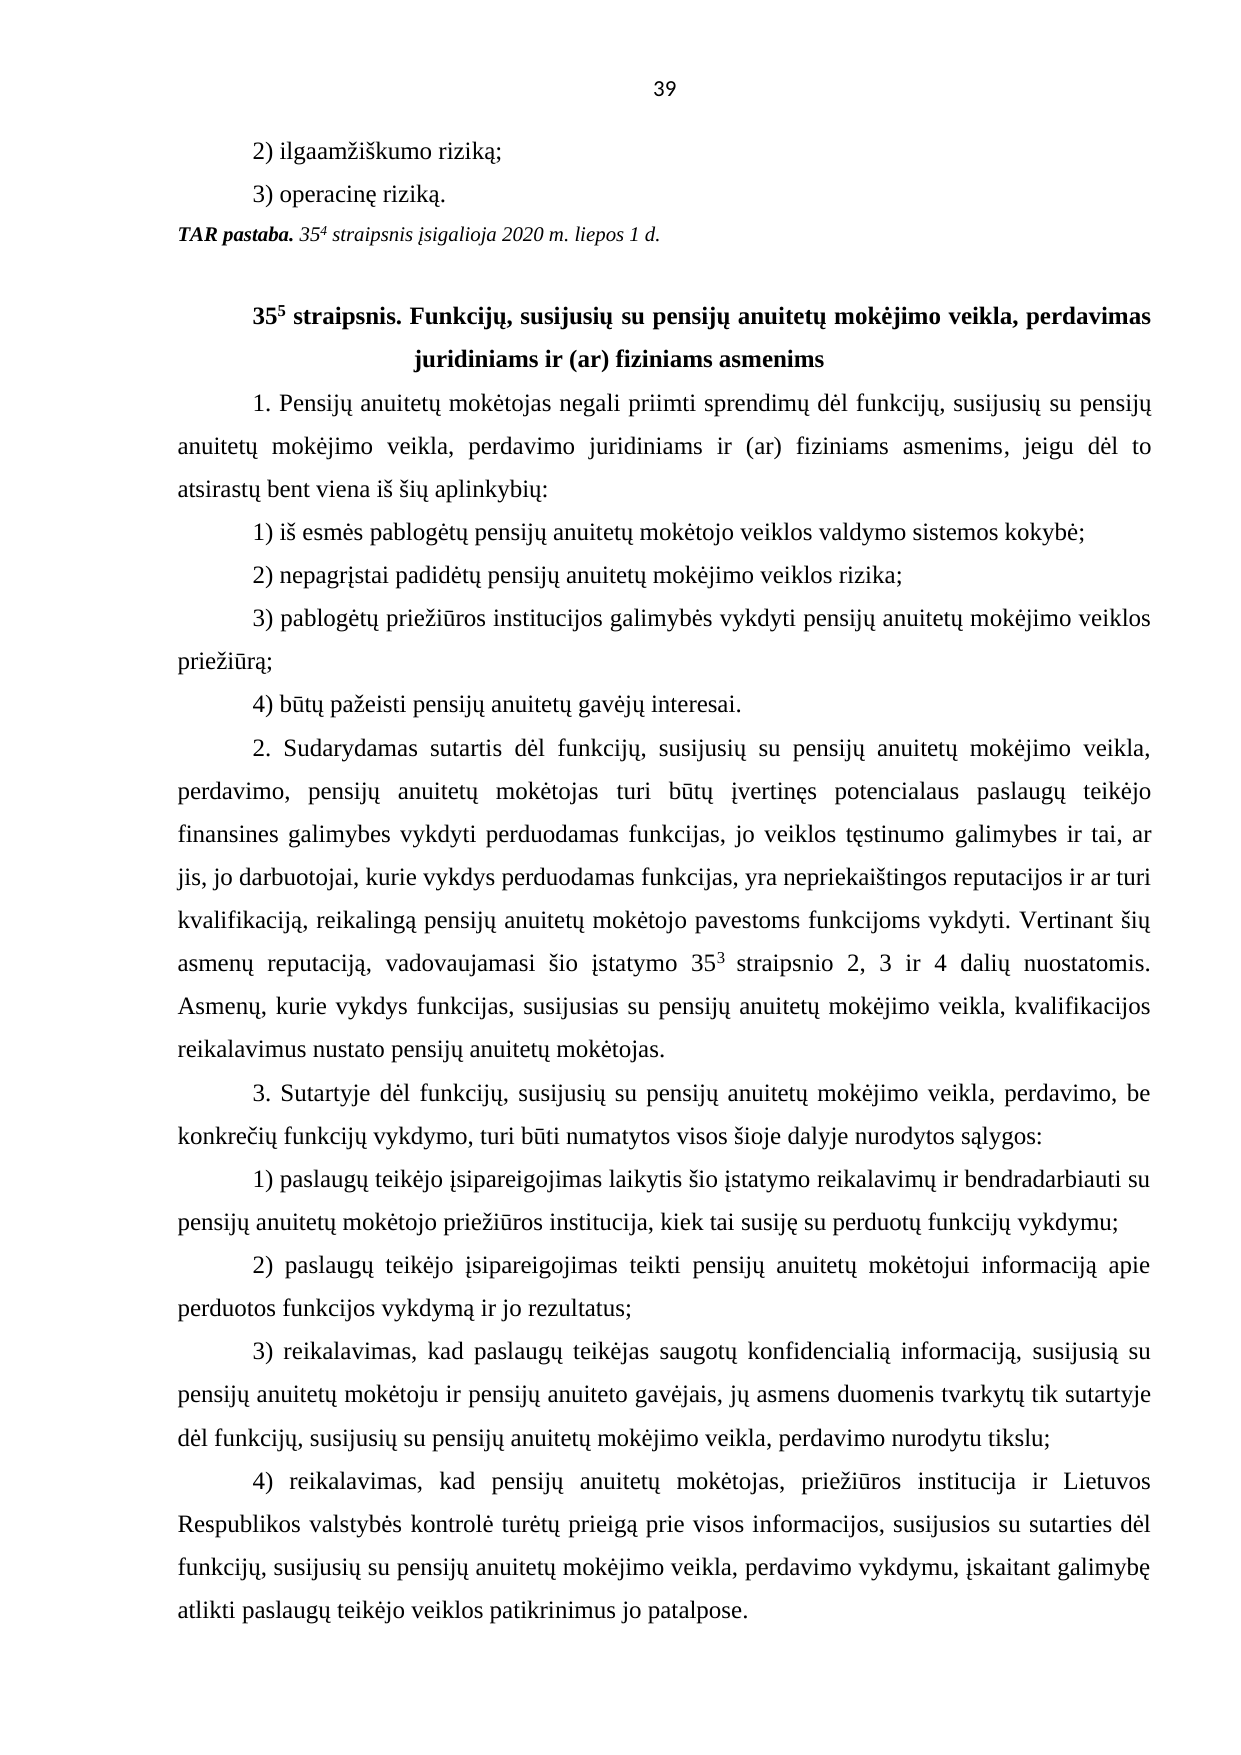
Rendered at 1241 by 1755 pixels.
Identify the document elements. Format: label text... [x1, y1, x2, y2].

text 1) paslaugų teikėjo įsipareigojimas laikytis šio įstatymo reikalavimų ir bendradarbiauti su pensijų anuitetų mokėtojo priežiūros institucija, kiek tai susiję su perduotų funkcijų vykdymu; [177, 1164, 1152, 1236]
text 3) pablogėtų priežiūros institucijos galimybės vykdyti pensijų anuitetų mokėjimo veiklos priežiūrą; [177, 603, 1152, 675]
text 4) būtų pažeisti pensijų anuitetų gavėjų interesai. [177, 689, 1152, 718]
text 3) reikalavimas, kad paslaugų teikėjas saugotų konfidencialią informaciją, susijusią su pensijų anuitetų mokėtoju ir pensijų anuiteto gavėjais, jų asmens duomenis tvarkytų tik sutartyje dėl funkcijų, susijusių su pensijų anuitetų mokėjimo veikla, perdavimo nurodytu tikslu; [177, 1336, 1152, 1451]
text 1) iš esmės pablogėtų pensijų anuitetų mokėtojo veiklos valdymo sistemos kokybė; [177, 517, 1152, 546]
text 3. Sutartyje dėl funkcijų, susijusių su pensijų anuitetų mokėjimo veikla, perdavimo, be konkrečių funkcijų vykdymo, turi būti numatytos visos šioje dalyje nurodytos sąlygos: [177, 1078, 1152, 1149]
text 2) paslaugų teikėjo įsipareigojimas teikti pensijų anuitetų mokėtojui informaciją apie perduotos funkcijos vykdymą ir jo rezultatus; [177, 1250, 1152, 1322]
text 2) ilgaamžiškumo riziką; [177, 136, 1152, 165]
text TAR pastaba. 354 straipsnis įsigalioja 2020 m. liepos 1 d. [177, 222, 1152, 246]
text 355 straipsnis. Funkcijų, susijusių su pensijų anuitetų mokėjimo veikla, perdavimas juridiniams ir (ar) fiziniams asmenims [252, 301, 1152, 373]
text 4) reikalavimas, kad pensijų anuitetų mokėtojas, priežiūros institucija ir Lietuvos Respublikos valstybės kontrolė turėtų prieigą prie visos informacijos, susijusios su sutarties dėl funkcijų, susijusių su pensijų anuitetų mokėjimo veikla, perdavimo vykdymu, įskaitant galimybę atlikti paslaugų teikėjo veiklos patikrinimus jo patalpose. [177, 1466, 1152, 1624]
text 2. Sudarydamas sutartis dėl funkcijų, susijusių su pensijų anuitetų mokėjimo veikla, perdavimo, pensijų anuitetų mokėtojas turi būtų įvertinęs potencialaus paslaugų teikėjo finansines galimybes vykdyti perduodamas funkcijas, jo veiklos tęstinumo galimybes ir tai, ar jis, jo darbuotojai, kurie vykdys perduodamas funkcijas, yra nepriekaištingos reputacijos ir ar turi kvalifikaciją, reikalingą pensijų anuitetų mokėtojo pavestoms funkcijoms vykdyti. Vertinant šių asmenų reputaciją, vadovaujamasi šio įstatymo 353 straipsnio 2, 3 ir 4 dalių nuostatomis. Asmenų, kurie vykdys funkcijas, susijusias su pensijų anuitetų mokėjimo veikla, kvalifikacijos reikalavimus nustato pensijų anuitetų mokėtojas. [177, 733, 1152, 1063]
text 2) nepagrįstai padidėtų pensijų anuitetų mokėjimo veiklos rizika; [177, 560, 1152, 589]
text 3) operacinę riziką. [177, 179, 1152, 208]
text 1. Pensijų anuitetų mokėtojas negali priimti sprendimų dėl funkcijų, susijusių su pensijų anuitetų mokėjimo veikla, perdavimo juridiniams ir (ar) fiziniams asmenims, jeigu dėl to atsirastų bent viena iš šių aplinkybių: [177, 388, 1152, 503]
